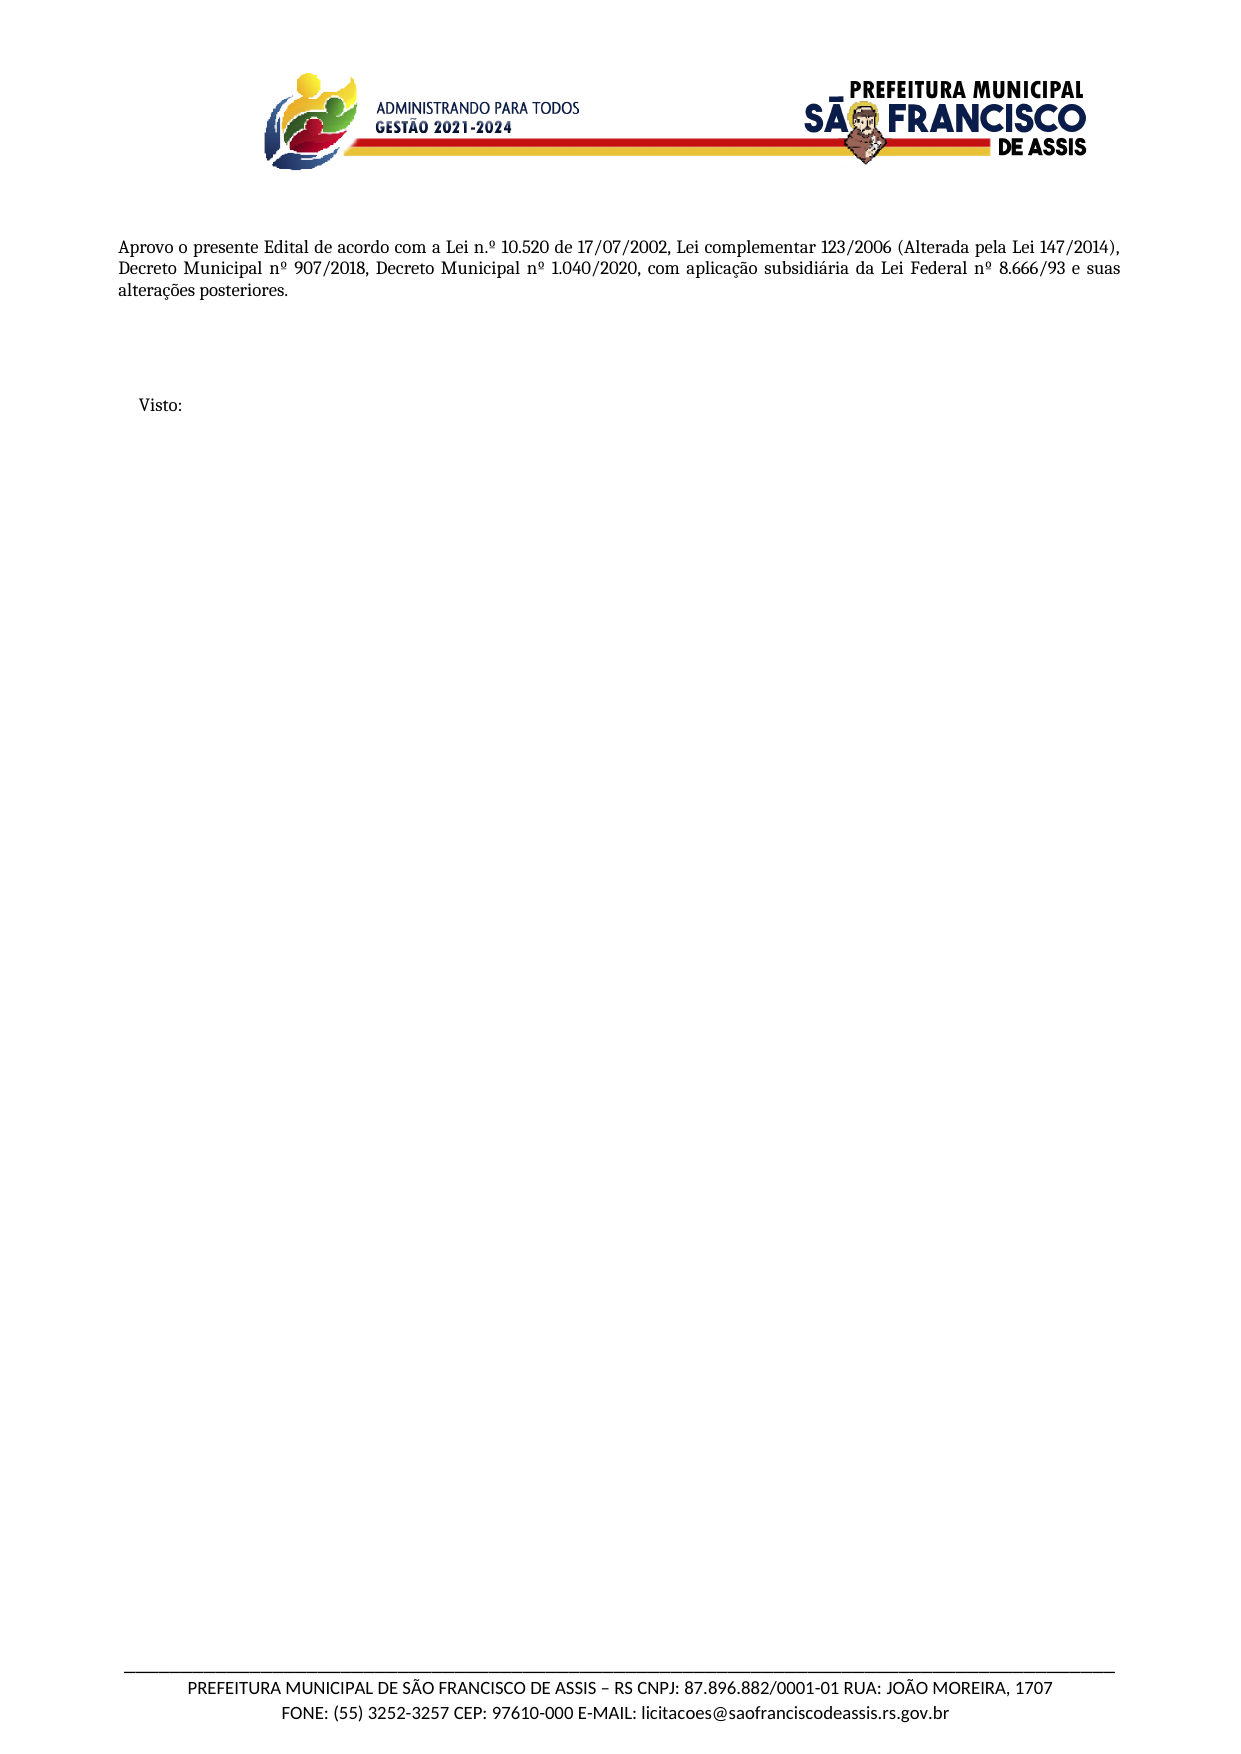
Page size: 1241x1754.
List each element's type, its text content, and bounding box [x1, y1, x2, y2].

text Aprovo o presente Edital de acordo com a Lei n.º 10.520 de 17/07/2002, Lei complementar 123/2006 (Alterada pela Lei 147/2014), Decreto Municipal nº 907/2018, Decreto Municipal nº 1.040/2020, com aplicação subsidiária da Lei Federal nº 8.666/93 e suas alterações posteriores. [118, 236, 1122, 301]
text Visto: [118, 394, 1122, 416]
